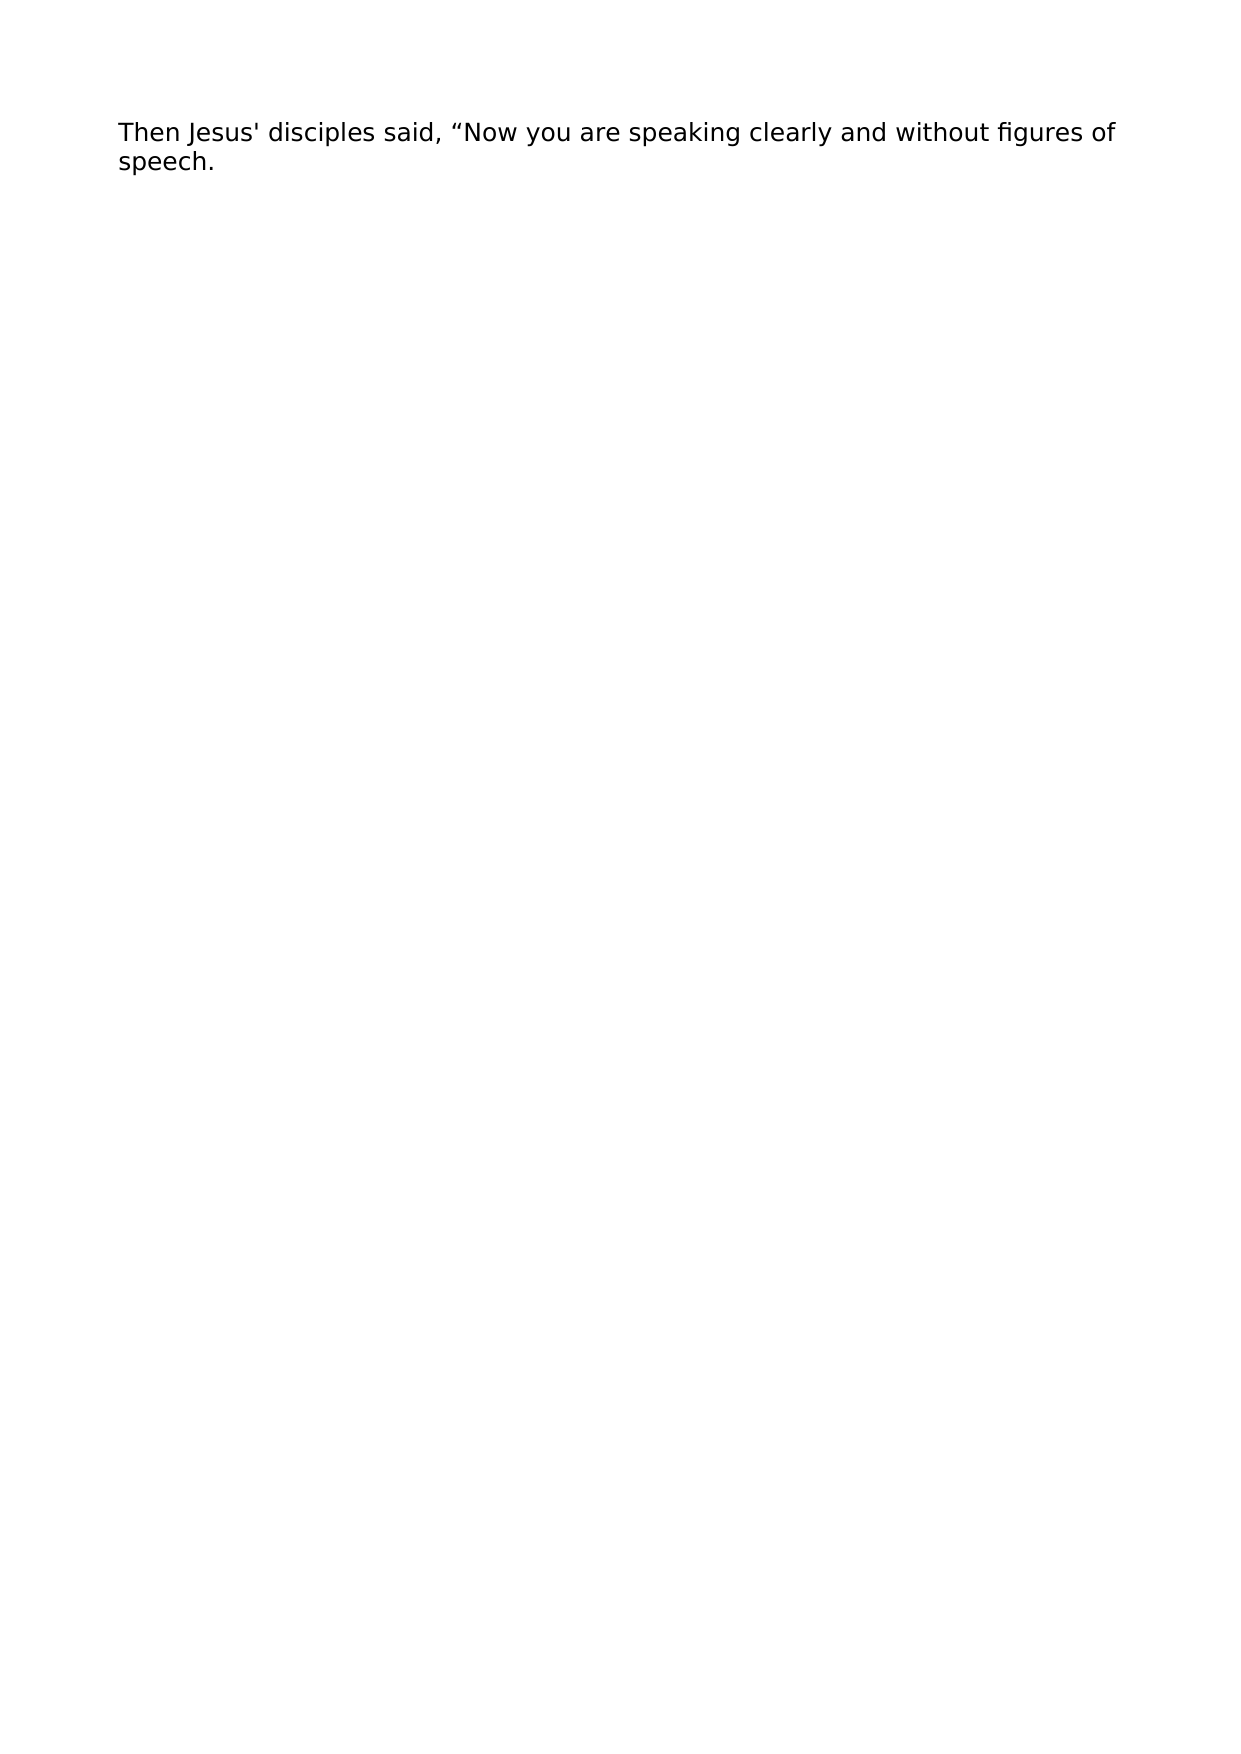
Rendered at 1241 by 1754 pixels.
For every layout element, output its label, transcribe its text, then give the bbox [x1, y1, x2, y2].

text Then Jesus' disciples said, “Now you are speaking clearly and without figures of speech. [118, 118, 1122, 176]
